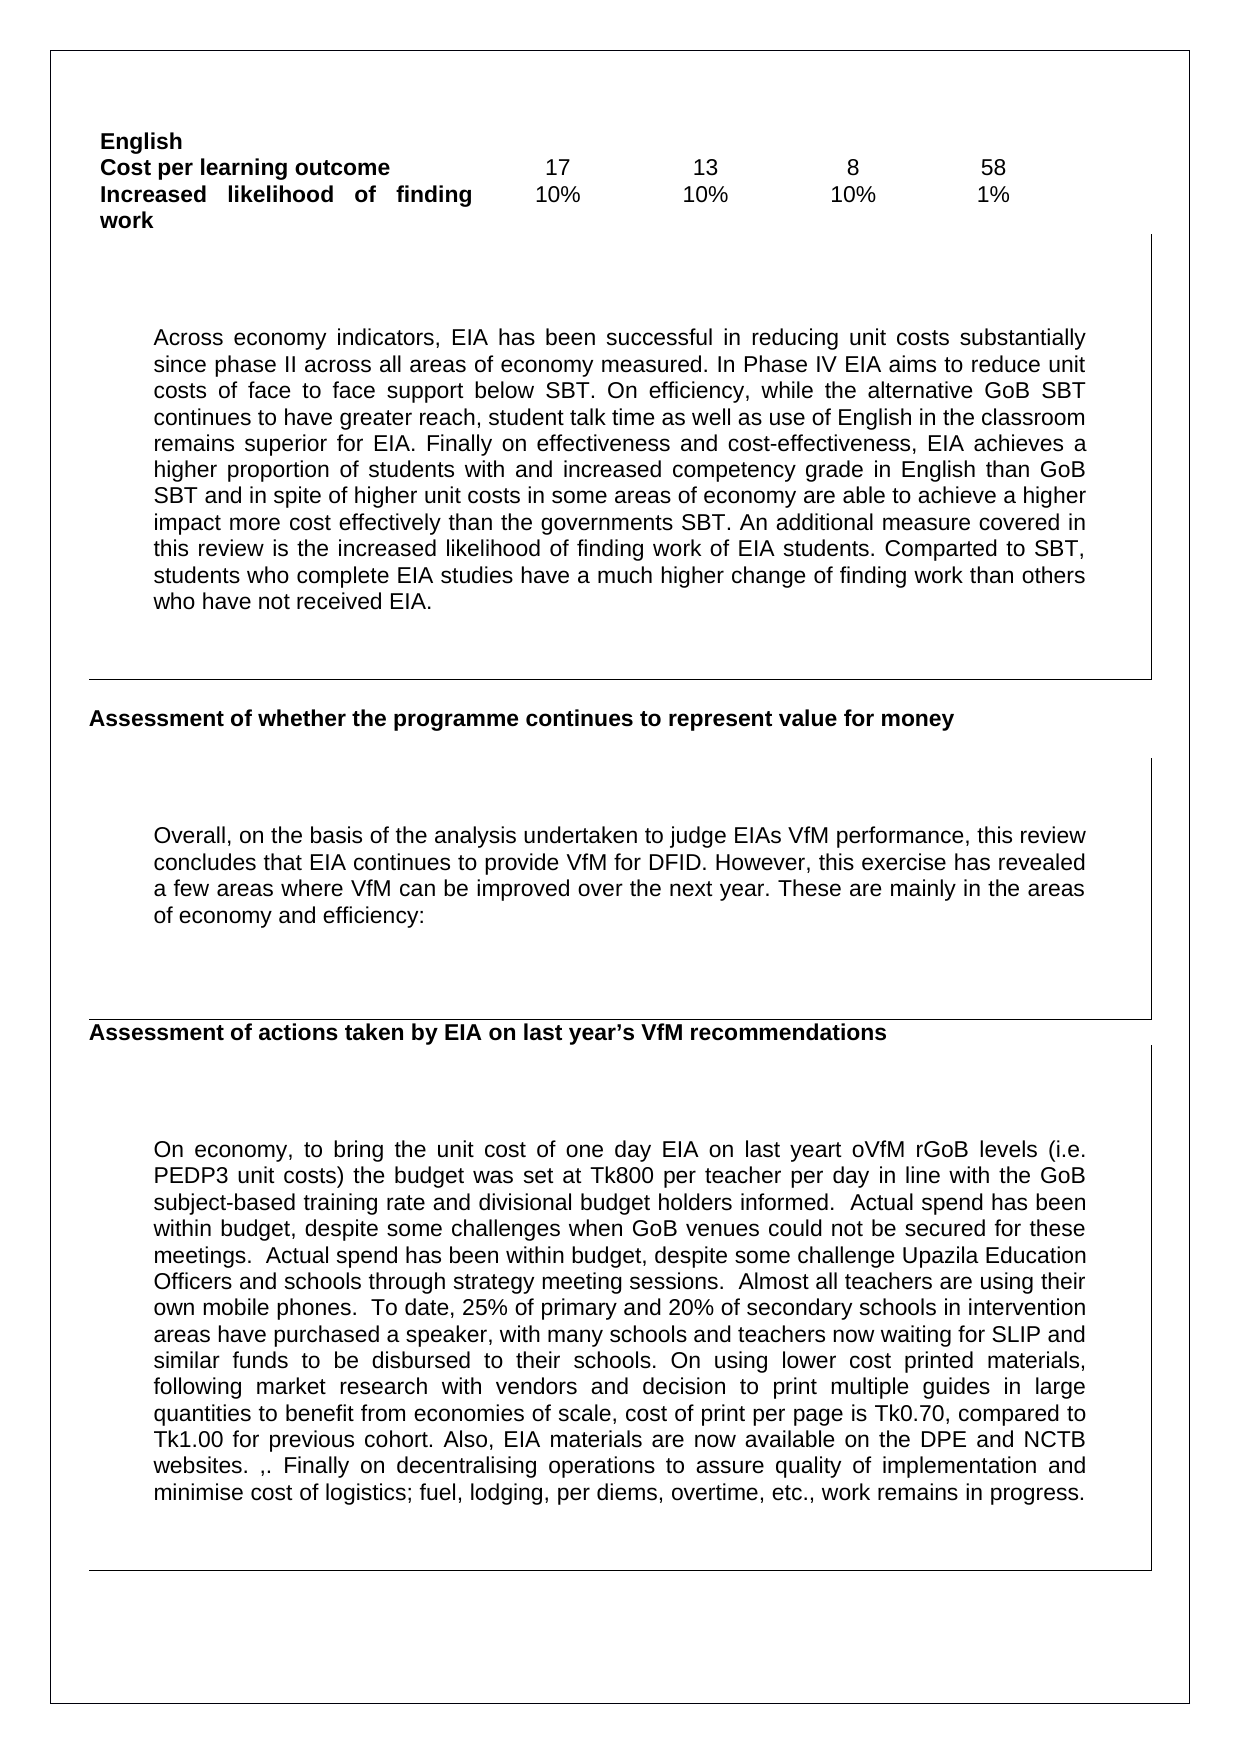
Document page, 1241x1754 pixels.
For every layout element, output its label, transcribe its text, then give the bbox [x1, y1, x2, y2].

table_cell English [89, 126, 484, 154]
table_cell [631, 126, 779, 154]
table_cell [484, 126, 631, 154]
table_cell Increased likelihood of finding work [89, 181, 484, 233]
table_cell 58 [927, 154, 1060, 181]
text Overall, on the basis of the analysis undertaken to judge EIAs VfM performance, this review concludes that EIA continues to provide VfM for DFID. However, this exercise has revealed a few areas where VfM can be improved over the next year. These are mainly in the areas of economy and efficiency: [89, 758, 1151, 928]
table_cell 8 [779, 154, 927, 181]
table_cell 17 [484, 154, 631, 181]
table_cell 10% [484, 181, 631, 233]
table_cell 13 [631, 154, 779, 181]
table_cell Cost per learning outcome [89, 154, 484, 181]
text On economy, to bring the unit cost of one day EIA on last yeart oVfM rGoB levels (i.e. PEDP3 unit costs) the budget was set at Tk800 per teacher per day in line with the GoB subject-based training rate and divisional budget holders informed. Actual spend has been within budget, despite some challenges when GoB venues could not be secured for these meetings. Actual spend has been within budget, despite some challenge Upazila Education Officers and schools through strategy meeting sessions. Almost all teachers are using their own mobile phones. To date, 25% of primary and 20% of secondary schools in intervention areas have purchased a speaker, with many schools and teachers now waiting for SLIP and similar funds to be disbursed to their schools. On using lower cost printed materials, following market research with vendors and decision to print multiple guides in large quantities to benefit from economies of scale, cost of print per page is Tk0.70, compared to Tk1.00 for previous cohort. Also, EIA materials are now available on the DPE and NCTB websites. ,. Finally on decentralising operations to assure quality of implementation and minimise cost of logistics; fuel, lodging, per diems, overtime, etc., work remains in progress. [89, 1136, 1151, 1570]
table_cell [927, 126, 1060, 154]
text Across economy indicators, EIA has been successful in reducing unit costs substantially since phase II across all areas of economy measured. In Phase IV EIA aims to reduce unit costs of face to face support below SBT. On efficiency, while the alternative GoB SBT continues to have greater reach, student talk time as well as use of English in the classroom remains superior for EIA. Finally on effectiveness and cost-effectiveness, EIA achieves a higher proportion of students with and increased competency grade in English than GoB SBT and in spite of higher unit costs in some areas of economy are able to achieve a higher impact more cost effectively than the governments SBT. An additional measure covered in this review is the increased likelihood of finding work of EIA students. Comparted to SBT, students who complete EIA studies have a much higher change of finding work than others who have not received EIA. [89, 324, 1151, 679]
text Assessment of actions taken by EIA on last year’s VfM recommendations [89, 1019, 1152, 1045]
table_cell 1% [927, 181, 1060, 233]
table_cell 10% [779, 181, 927, 233]
table_cell 10% [631, 181, 779, 233]
text Assessment of whether the programme continues to represent value for money [89, 705, 1152, 732]
table_cell [779, 126, 927, 154]
